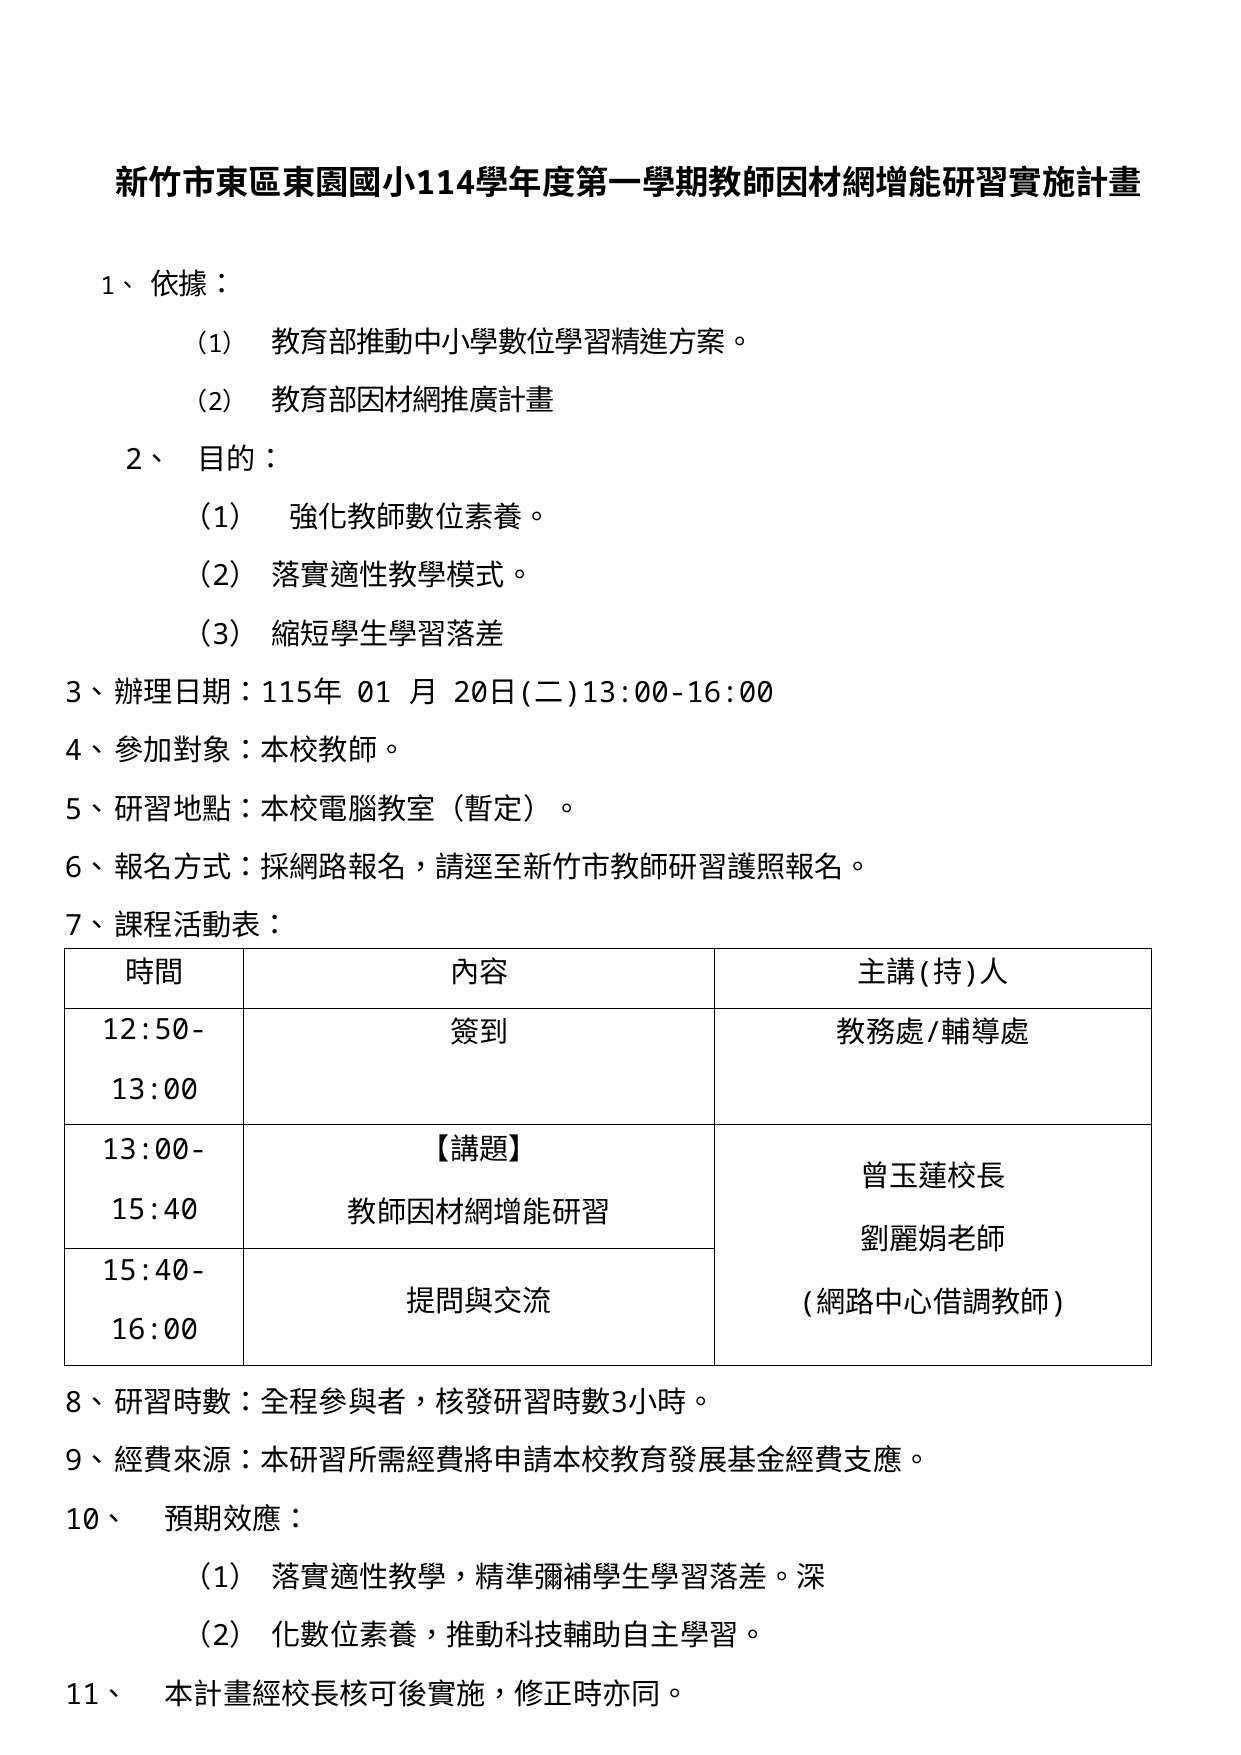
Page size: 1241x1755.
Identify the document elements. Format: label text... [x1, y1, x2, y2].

table_header 主講(持)人 [715, 949, 1151, 1007]
table_header 內容 [244, 949, 714, 1007]
list 研習地點：本校電腦教室（暫定）。 [64, 772, 1143, 831]
list 本計畫經校長核可後實施，修正時亦同。 [64, 1657, 1143, 1716]
list 預期效應： [64, 1482, 1143, 1541]
list 落實適性教學模式。 [183, 539, 1143, 597]
list 目的： [125, 422, 1142, 481]
table_cell 12:50-13:00 [65, 1009, 243, 1124]
list 化數位素養，推動科技輔助自主學習。 [183, 1599, 1143, 1657]
list 課程活動表： [64, 889, 1143, 947]
list 報名方式：採網路報名，請逕至新竹市教師研習護照報名。 [64, 831, 1143, 889]
list 教育部推動中小學數位學習精進方案。 [183, 306, 1143, 364]
list 縮短學生學習落差 [183, 597, 1143, 656]
list 教育部因材網推廣計畫 [183, 364, 1143, 422]
list 依據： [100, 247, 1143, 306]
table_cell 教務處/輔導處 [715, 1009, 1151, 1124]
text 新竹市東區東園國小114學年度第一學期教師因材網增能研習實施計畫 [64, 156, 1178, 204]
list 參加對象：本校教師。 [64, 714, 1143, 772]
table_cell 提問與交流 [244, 1249, 714, 1365]
table_cell 13:00-15:40 [65, 1125, 243, 1248]
list 研習時數：全程參與者，核發研習時數3小時。 [64, 1366, 1143, 1424]
list 落實適性教學，精準彌補學生學習落差。深 [183, 1541, 1143, 1599]
list 強化教師數位素養。 [183, 481, 1143, 539]
list 經費來源：本研習所需經費將申請本校教育發展基金經費支應。 [64, 1424, 1143, 1482]
table_header 時間 [65, 949, 243, 1007]
table_cell 曾玉蓮校長 劉麗娟老師 (網路中心借調教師) [715, 1125, 1151, 1365]
table_cell 【講題】 教師因材網增能研習 [244, 1125, 714, 1248]
table_cell 簽到 [244, 1009, 714, 1124]
table_cell 15:40-16:00 [65, 1249, 243, 1365]
list 辦理日期：115年 01 月 20日(二)13:00-16:00 [64, 656, 1143, 714]
